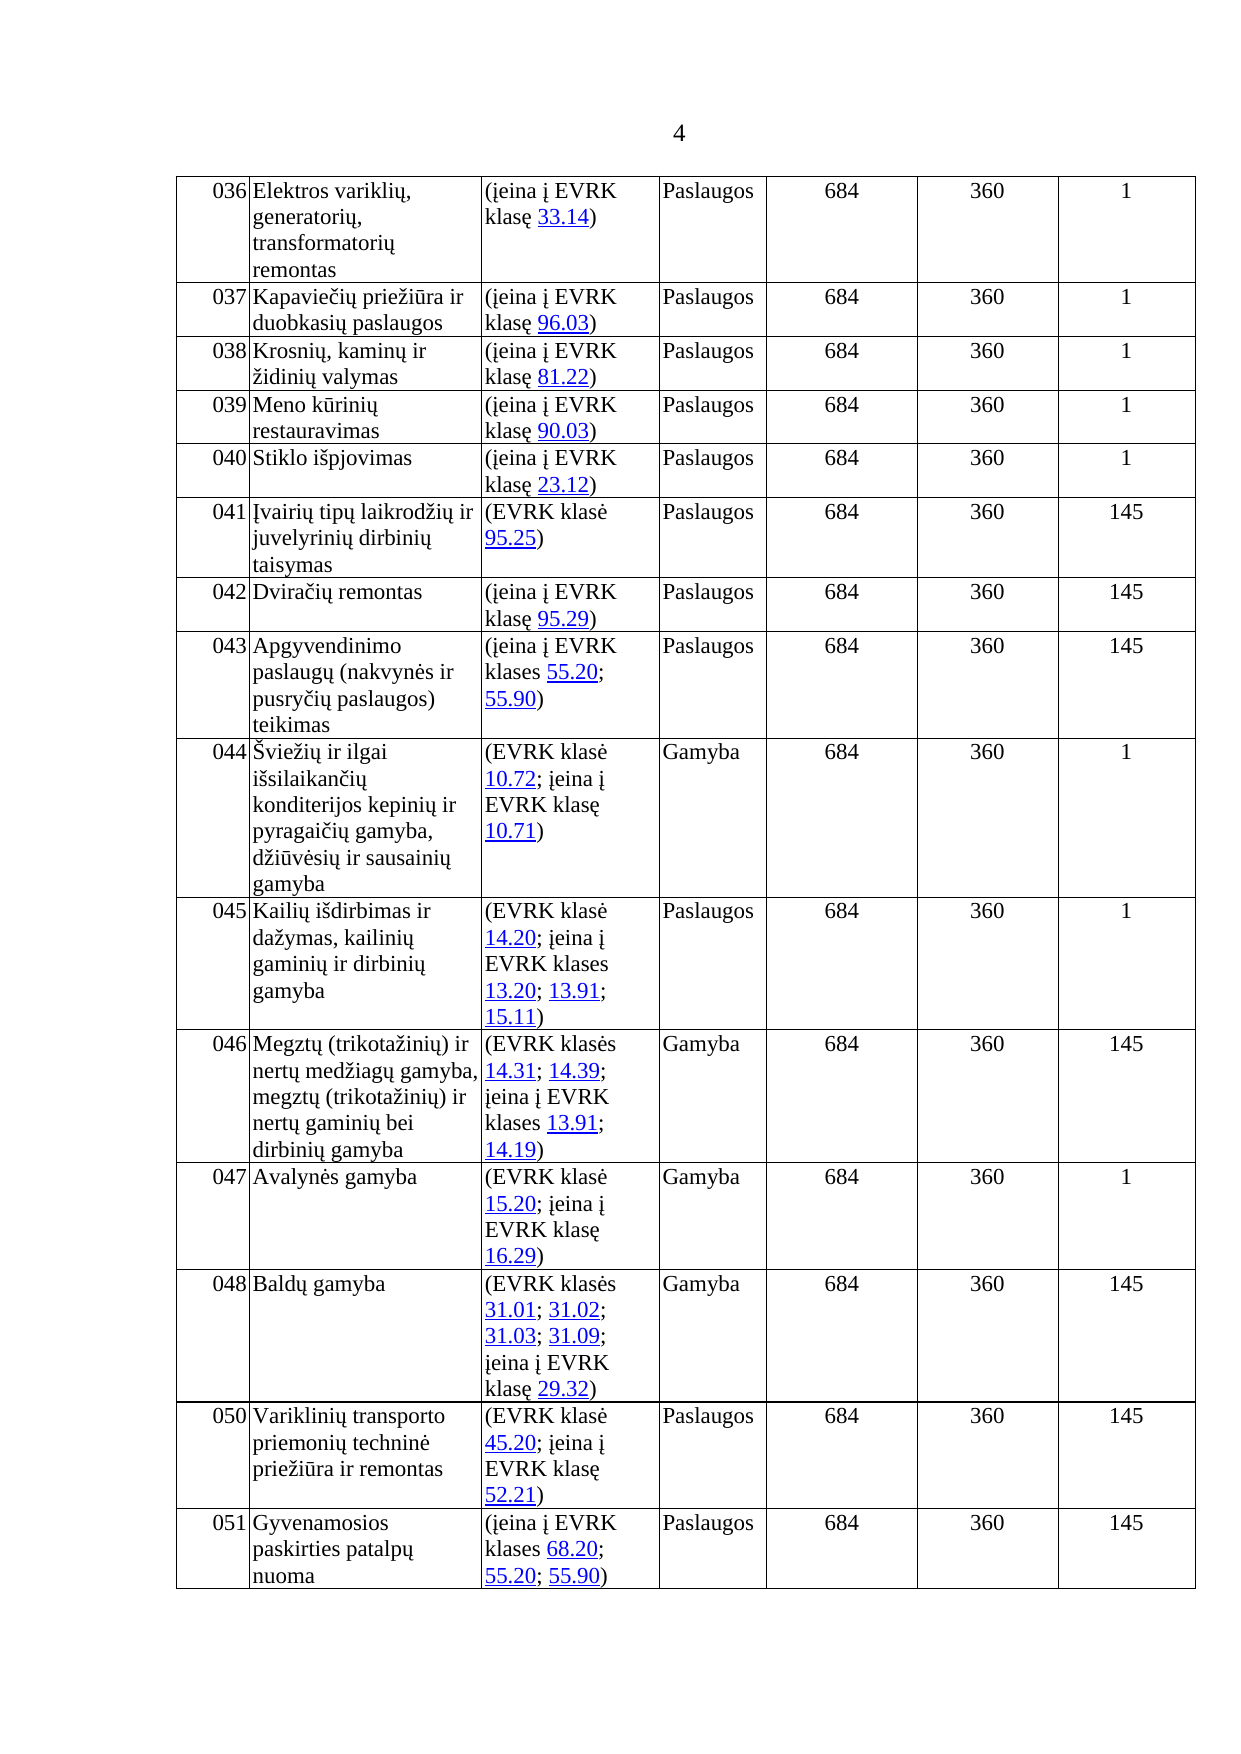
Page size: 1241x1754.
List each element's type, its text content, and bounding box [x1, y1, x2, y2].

table_cell 684 [767, 1509, 917, 1588]
table_cell Įvairių tipų laikrodžių ir juvelyrinių dirbinių taisymas [250, 498, 481, 577]
table_cell 050 [177, 1403, 249, 1508]
table_cell 684 [767, 578, 917, 631]
table_cell Gamyba [660, 1163, 766, 1269]
table_cell 360 [918, 1270, 1058, 1401]
table_cell 046 [177, 1030, 249, 1162]
table_cell Gamyba [660, 1270, 766, 1401]
table_cell (įeina į EVRK klasę 33.14) [482, 177, 659, 282]
table_cell (įeina į EVRK klasę 95.29) [482, 578, 659, 631]
table_cell 360 [918, 1403, 1058, 1508]
table_cell 360 [918, 578, 1058, 631]
table_cell 684 [767, 498, 917, 577]
table_cell (EVRK klasės 14.31; 14.39; įeina į EVRK klases 13.91; 14.19) [482, 1030, 659, 1162]
table_cell 048 [177, 1270, 249, 1401]
table_cell Gamyba [660, 739, 766, 897]
table_cell Paslaugos [660, 337, 766, 389]
table_cell 360 [918, 498, 1058, 577]
table_cell 043 [177, 632, 249, 737]
table_cell 684 [767, 1270, 917, 1401]
table_cell Baldų gamyba [250, 1270, 481, 1401]
table_cell (EVRK klasė 45.20; įeina į EVRK klasę 52.21) [482, 1403, 659, 1508]
table_cell 145 [1059, 1509, 1195, 1588]
table_cell 1 [1059, 444, 1195, 497]
table_cell (įeina į EVRK klasę 96.03) [482, 283, 659, 336]
table_cell 145 [1059, 498, 1195, 577]
table_cell 360 [918, 444, 1058, 497]
table_cell 041 [177, 498, 249, 577]
table_cell Avalynės gamyba [250, 1163, 481, 1269]
table_cell 038 [177, 337, 249, 389]
table_cell 145 [1059, 1270, 1195, 1401]
table_cell Meno kūrinių restauravimas [250, 391, 481, 443]
table_cell Krosnių, kaminų ir židinių valymas [250, 337, 481, 389]
table_cell 684 [767, 283, 917, 336]
table_cell 1 [1059, 283, 1195, 336]
table_cell 047 [177, 1163, 249, 1269]
table_cell Paslaugos [660, 283, 766, 336]
table_cell 684 [767, 177, 917, 282]
table_cell 360 [918, 632, 1058, 737]
table_cell 684 [767, 898, 917, 1029]
table_cell Paslaugos [660, 1403, 766, 1508]
table_cell 684 [767, 444, 917, 497]
table_cell (EVRK klasė 14.20; įeina į EVRK klases 13.20; 13.91; 15.11) [482, 898, 659, 1029]
table_cell Variklinių transporto priemonių techninė priežiūra ir remontas [250, 1403, 481, 1508]
table_cell 044 [177, 739, 249, 897]
table_cell 360 [918, 739, 1058, 897]
table_cell 684 [767, 1163, 917, 1269]
table_cell 040 [177, 444, 249, 497]
table_cell 1 [1059, 739, 1195, 897]
table_cell Paslaugos [660, 898, 766, 1029]
table_cell (įeina į EVRK klasę 81.22) [482, 337, 659, 389]
table_cell 045 [177, 898, 249, 1029]
table_cell (įeina į EVRK klases 68.20; 55.20; 55.90) [482, 1509, 659, 1588]
table_cell Paslaugos [660, 444, 766, 497]
table_cell Kapaviečių priežiūra ir duobkasių paslaugos [250, 283, 481, 336]
table_cell 145 [1059, 632, 1195, 737]
table_cell (įeina į EVRK klasę 90.03) [482, 391, 659, 443]
table_cell 1 [1059, 177, 1195, 282]
table_cell 684 [767, 391, 917, 443]
table_cell 1 [1059, 898, 1195, 1029]
table_cell Megztų (trikotažinių) ir nertų medžiagų gamyba, megztų (trikotažinių) ir nertų gaminių bei dirbinių gamyba [250, 1030, 481, 1162]
table_cell Paslaugos [660, 391, 766, 443]
table_cell Dviračių remontas [250, 578, 481, 631]
table_cell 684 [767, 739, 917, 897]
table_cell 145 [1059, 1403, 1195, 1508]
table_cell 037 [177, 283, 249, 336]
table_cell 684 [767, 337, 917, 389]
table_cell 360 [918, 1509, 1058, 1588]
table_cell 684 [767, 1030, 917, 1162]
table_cell 145 [1059, 578, 1195, 631]
table_cell 360 [918, 391, 1058, 443]
table_cell 360 [918, 1163, 1058, 1269]
table_cell 036 [177, 177, 249, 282]
table_cell Gamyba [660, 1030, 766, 1162]
table_cell 684 [767, 632, 917, 737]
table_cell (įeina į EVRK klasę 23.12) [482, 444, 659, 497]
table_cell Stiklo išpjovimas [250, 444, 481, 497]
table_cell 051 [177, 1509, 249, 1588]
table_cell (EVRK klasė 95.25) [482, 498, 659, 577]
table_cell (EVRK klasė 15.20; įeina į EVRK klasę 16.29) [482, 1163, 659, 1269]
table_cell (EVRK klasės 31.01; 31.02; 31.03; 31.09; įeina į EVRK klasę 29.32) [482, 1270, 659, 1401]
table_cell 042 [177, 578, 249, 631]
table_cell 1 [1059, 1163, 1195, 1269]
table_cell Paslaugos [660, 177, 766, 282]
table_cell 145 [1059, 1030, 1195, 1162]
table_cell Paslaugos [660, 498, 766, 577]
table_cell 039 [177, 391, 249, 443]
table_cell (EVRK klasė 10.72; įeina į EVRK klasę 10.71) [482, 739, 659, 897]
table_cell (įeina į EVRK klases 55.20; 55.90) [482, 632, 659, 737]
table_cell 684 [767, 1403, 917, 1508]
table_cell 360 [918, 283, 1058, 336]
table_cell Šviežių ir ilgai išsilaikančių konditerijos kepinių ir pyragaičių gamyba, džiūvėsių ir sausainių gamyba [250, 739, 481, 897]
table_cell Apgyvendinimo paslaugų (nakvynės ir pusryčių paslaugos) teikimas [250, 632, 481, 737]
table_cell 360 [918, 177, 1058, 282]
table_cell Gyvenamosios paskirties patalpų nuoma [250, 1509, 481, 1588]
table_cell 360 [918, 898, 1058, 1029]
table_cell 360 [918, 1030, 1058, 1162]
table_cell Paslaugos [660, 1509, 766, 1588]
table_cell Paslaugos [660, 578, 766, 631]
table_cell Kailių išdirbimas ir dažymas, kailinių gaminių ir dirbinių gamyba [250, 898, 481, 1029]
table_cell 360 [918, 337, 1058, 389]
table_cell Elektros variklių, generatorių, transformatorių remontas [250, 177, 481, 282]
table_cell 1 [1059, 337, 1195, 389]
table_cell 1 [1059, 391, 1195, 443]
table_cell Paslaugos [660, 632, 766, 737]
